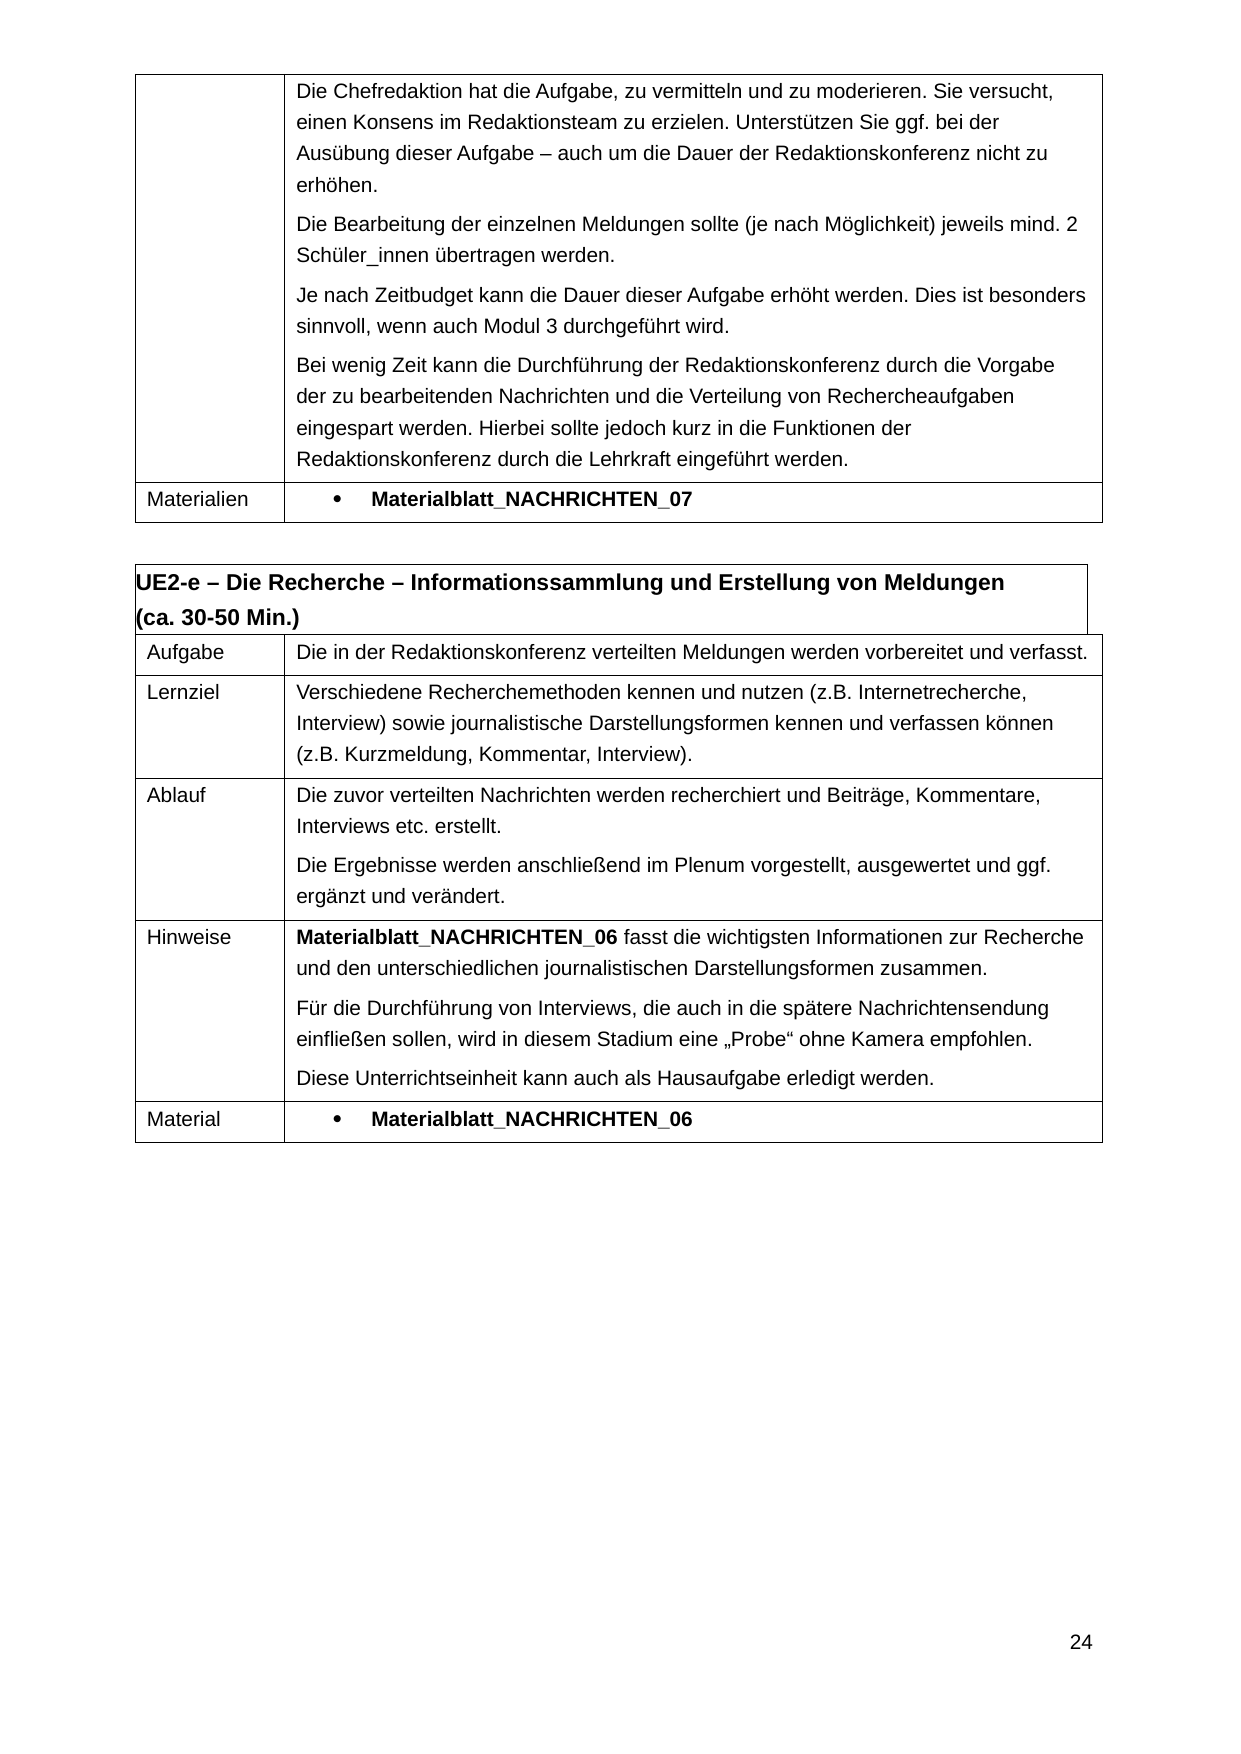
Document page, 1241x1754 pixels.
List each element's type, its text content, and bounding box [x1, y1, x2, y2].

table_cell [136, 75, 284, 482]
table_cell Materialblatt_NACHRICHTEN_06 [285, 1102, 1102, 1142]
table_cell Die Chefredaktion hat die Aufgabe, zu vermitteln und zu moderieren. Sie versucht, einen Konsens im Redaktionsteam zu erzielen. Unterstützen Sie ggf. bei der Ausübung dieser Aufgabe – auch um die Dauer der Redaktionskonferenz nicht zu erhöhen. Die Bearbeitung der einzelnen Meldungen sollte (je nach Möglichkeit) jeweils mind. 2 Schüler_innen übertragen werden. Je nach Zeitbudget kann die Dauer dieser Aufgabe erhöht werden. Dies ist besonders sinnvoll, wenn auch Modul 3 durchgeführt wird. Bei wenig Zeit kann die Durchführung der Redaktionskonferenz durch die Vorgabe der zu bearbeitenden Nachrichten und die Verteilung von Rechercheaufgaben eingespart werden. Hierbei sollte jedoch kurz in die Funktionen der Redaktionskonferenz durch die Lehrkraft eingeführt werden. [285, 75, 1102, 482]
table_cell Hinweise [136, 921, 284, 1101]
table_cell Ablauf [136, 779, 284, 919]
table_cell Verschiedene Recherchemethoden kennen und nutzen (z.B. Internetrecherche, Interview) sowie journalistische Darstellungsformen kennen und verfassen können (z.B. Kurzmeldung, Kommentar, Interview). [285, 676, 1102, 777]
table_cell Aufgabe [136, 635, 284, 675]
table_header [1088, 564, 1097, 634]
table_cell Materialblatt_NACHRICHTEN_07 [285, 483, 1102, 522]
table_header [1098, 564, 1102, 634]
table_cell Materialien [136, 483, 284, 522]
table_cell Materialblatt_NACHRICHTEN_06 fasst die wichtigsten Informationen zur Recherche und den unterschiedlichen journalistischen Darstellungsformen zusammen. Für die Durchführung von Interviews, die auch in die spätere Nachrichtensendung einfließen sollen, wird in diesem Stadium eine „Probe“ ohne Kamera empfohlen. Diese Unterrichtseinheit kann auch als Hausaufgabe erledigt werden. [285, 921, 1102, 1101]
table_cell Die zuvor verteilten Nachrichten werden recherchiert und Beiträge, Kommentare, Interviews etc. erstellt. Die Ergebnisse werden anschließend im Plenum vorgestellt, ausgewertet und ggf. ergänzt und verändert. [285, 779, 1102, 919]
table_header UE2-e – Die Recherche – Informationssammlung und Erstellung von Meldungen (ca. 30-50 Min.) [136, 565, 1087, 634]
table_cell Material [136, 1102, 284, 1142]
table_cell Die in der Redaktionskonferenz verteilten Meldungen werden vorbereitet und verfasst. [285, 635, 1102, 675]
table_cell Lernziel [136, 676, 284, 777]
